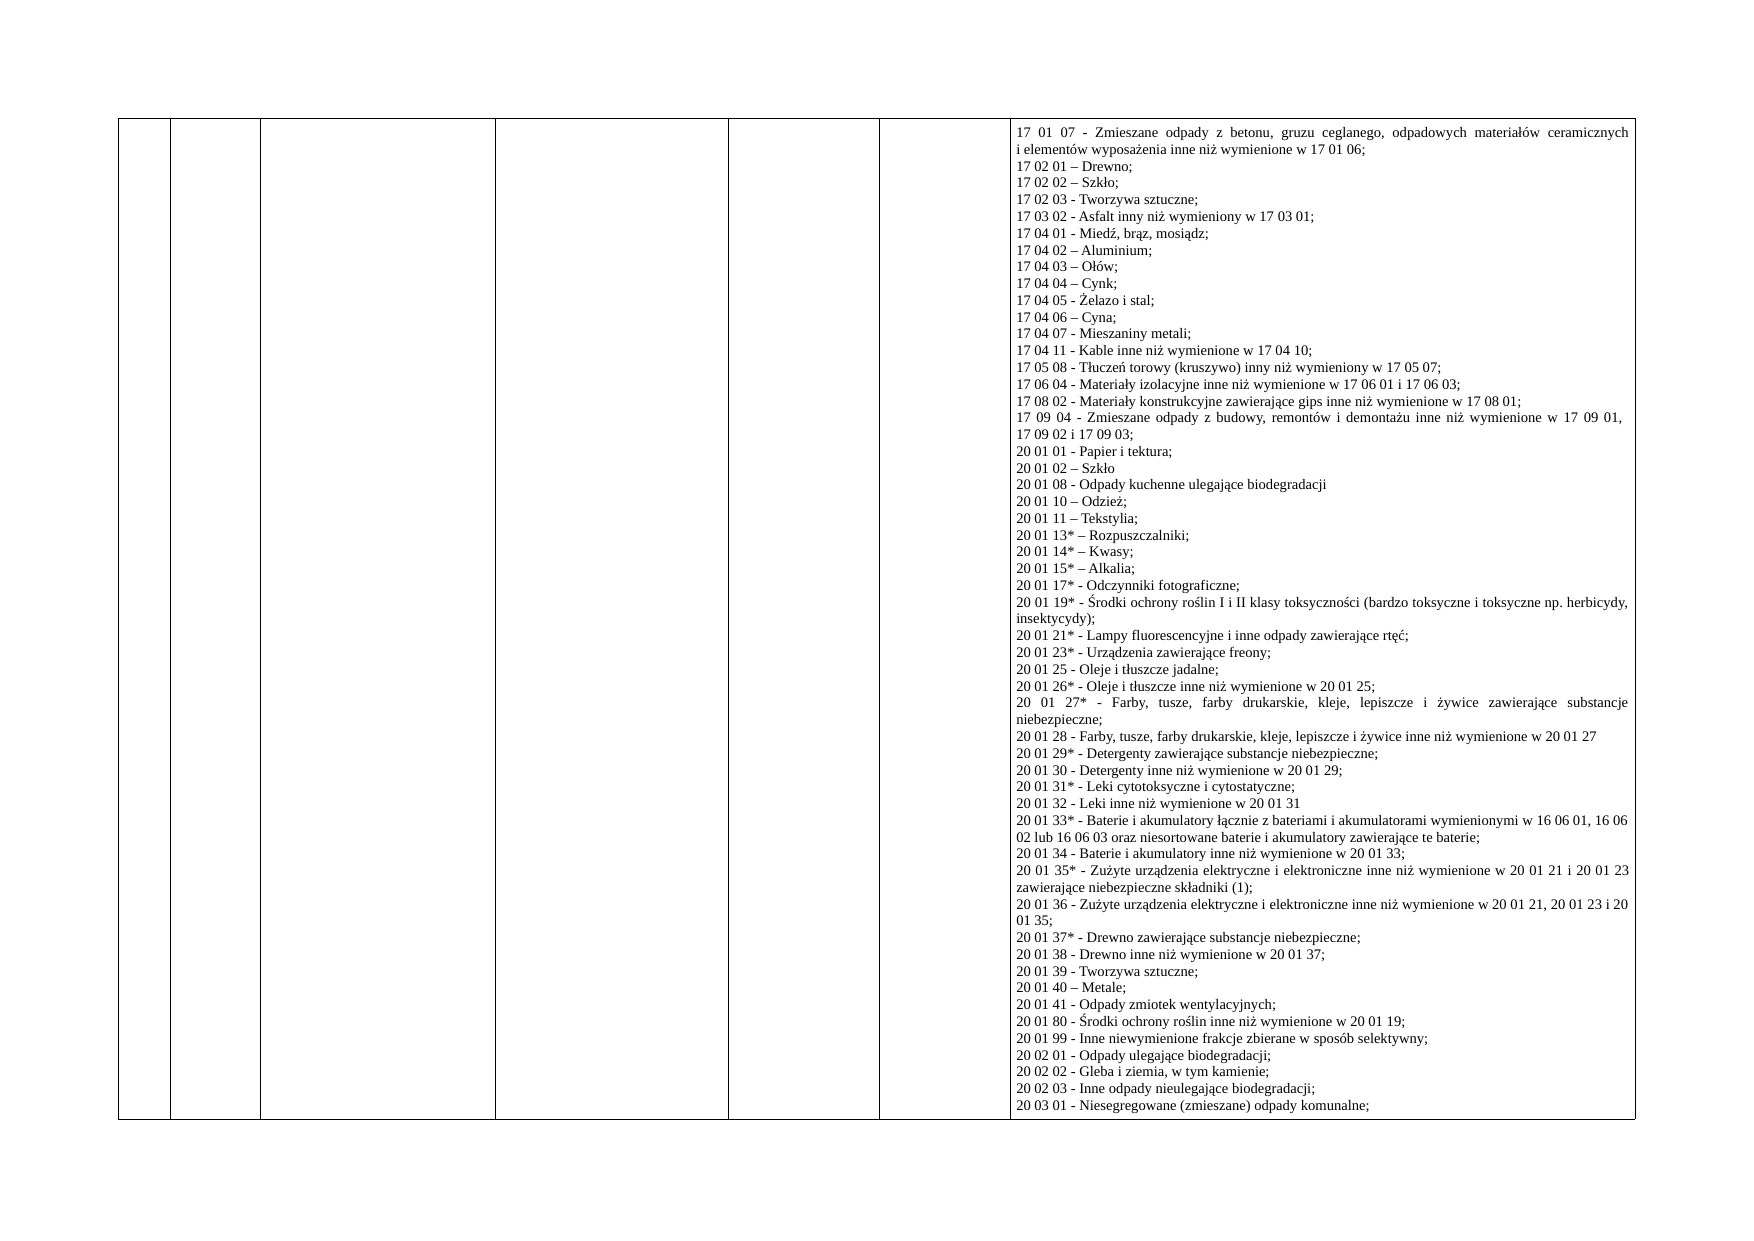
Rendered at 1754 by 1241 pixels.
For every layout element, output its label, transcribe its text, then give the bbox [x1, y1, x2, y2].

table_cell [729, 119, 879, 1119]
table_cell [880, 119, 1010, 1119]
table_cell 17 01 07 - Zmieszane odpady z betonu, gruzu ceglanego, odpadowych materiałów ceramicznych i elementów wyposażenia inne niż wymienione w 17 01 06; 17 02 01 – Drewno; 17 02 02 – Szkło; 17 02 03 - Tworzywa sztuczne; 17 03 02 - Asfalt inny niż wymieniony w 17 03 01; 17 04 01 - Miedź, brąz, mosiądz; 17 04 02 – Aluminium; 17 04 03 – Ołów; 17 04 04 – Cynk; 17 04 05 - Żelazo i stal; 17 04 06 – Cyna; 17 04 07 - Mieszaniny metali; 17 04 11 - Kable inne niż wymienione w 17 04 10; 17 05 08 - Tłuczeń torowy (kruszywo) inny niż wymieniony w 17 05 07; 17 06 04 - Materiały izolacyjne inne niż wymienione w 17 06 01 i 17 06 03; 17 08 02 - Materiały konstrukcyjne zawierające gips inne niż wymienione w 17 08 01; 17 09 04 - Zmieszane odpady z budowy, remontów i demontażu inne niż wymienione w 17 09 01, 17 09 02 i 17 09 03; 20 01 01 - Papier i tektura; 20 01 02 – Szkło 20 01 08 - Odpady kuchenne ulegające biodegradacji 20 01 10 – Odzież; 20 01 11 – Tekstylia; 20 01 13* – Rozpuszczalniki; 20 01 14* – Kwasy; 20 01 15* – Alkalia; 20 01 17* - Odczynniki fotograficzne; 20 01 19* - Środki ochrony roślin I i II klasy toksyczności (bardzo toksyczne i toksyczne np. herbicydy, insektycydy); 20 01 21* - Lampy fluorescencyjne i inne odpady zawierające rtęć; 20 01 23* - Urządzenia zawierające freony; 20 01 25 - Oleje i tłuszcze jadalne; 20 01 26* - Oleje i tłuszcze inne niż wymienione w 20 01 25; 20 01 27* - Farby, tusze, farby drukarskie, kleje, lepiszcze i żywice zawierające substancje niebezpieczne; 20 01 28 - Farby, tusze, farby drukarskie, kleje, lepiszcze i żywice inne niż wymienione w 20 01 27 20 01 29* - Detergenty zawierające substancje niebezpieczne; 20 01 30 - Detergenty inne niż wymienione w 20 01 29; 20 01 31* - Leki cytotoksyczne i cytostatyczne; 20 01 32 - Leki inne niż wymienione w 20 01 31 20 01 33* - Baterie i akumulatory łącznie z bateriami i akumulatorami wymienionymi w 16 06 01, 16 06 02 lub 16 06 03 oraz niesortowane baterie i akumulatory zawierające te baterie; 20 01 34 - Baterie i akumulatory inne niż wymienione w 20 01 33; 20 01 35* - Zużyte urządzenia elektryczne i elektroniczne inne niż wymienione w 20 01 21 i 20 01 23 zawierające niebezpieczne składniki (1); 20 01 36 - Zużyte urządzenia elektryczne i elektroniczne inne niż wymienione w 20 01 21, 20 01 23 i 20 01 35; 20 01 37* - Drewno zawierające substancje niebezpieczne; 20 01 38 - Drewno inne niż wymienione w 20 01 37; 20 01 39 - Tworzywa sztuczne; 20 01 40 – Metale; 20 01 41 - Odpady zmiotek wentylacyjnych; 20 01 80 - Środki ochrony roślin inne niż wymienione w 20 01 19; 20 01 99 - Inne niewymienione frakcje zbierane w sposób selektywny; 20 02 01 - Odpady ulegające biodegradacji; 20 02 02 - Gleba i ziemia, w tym kamienie; 20 02 03 - Inne odpady nieulegające biodegradacji; 20 03 01 - Niesegregowane (zmieszane) odpady komunalne; [1011, 119, 1635, 1119]
table_cell [261, 119, 495, 1119]
table_cell [119, 119, 170, 1119]
table_cell [496, 119, 728, 1119]
table_cell [171, 119, 260, 1119]
